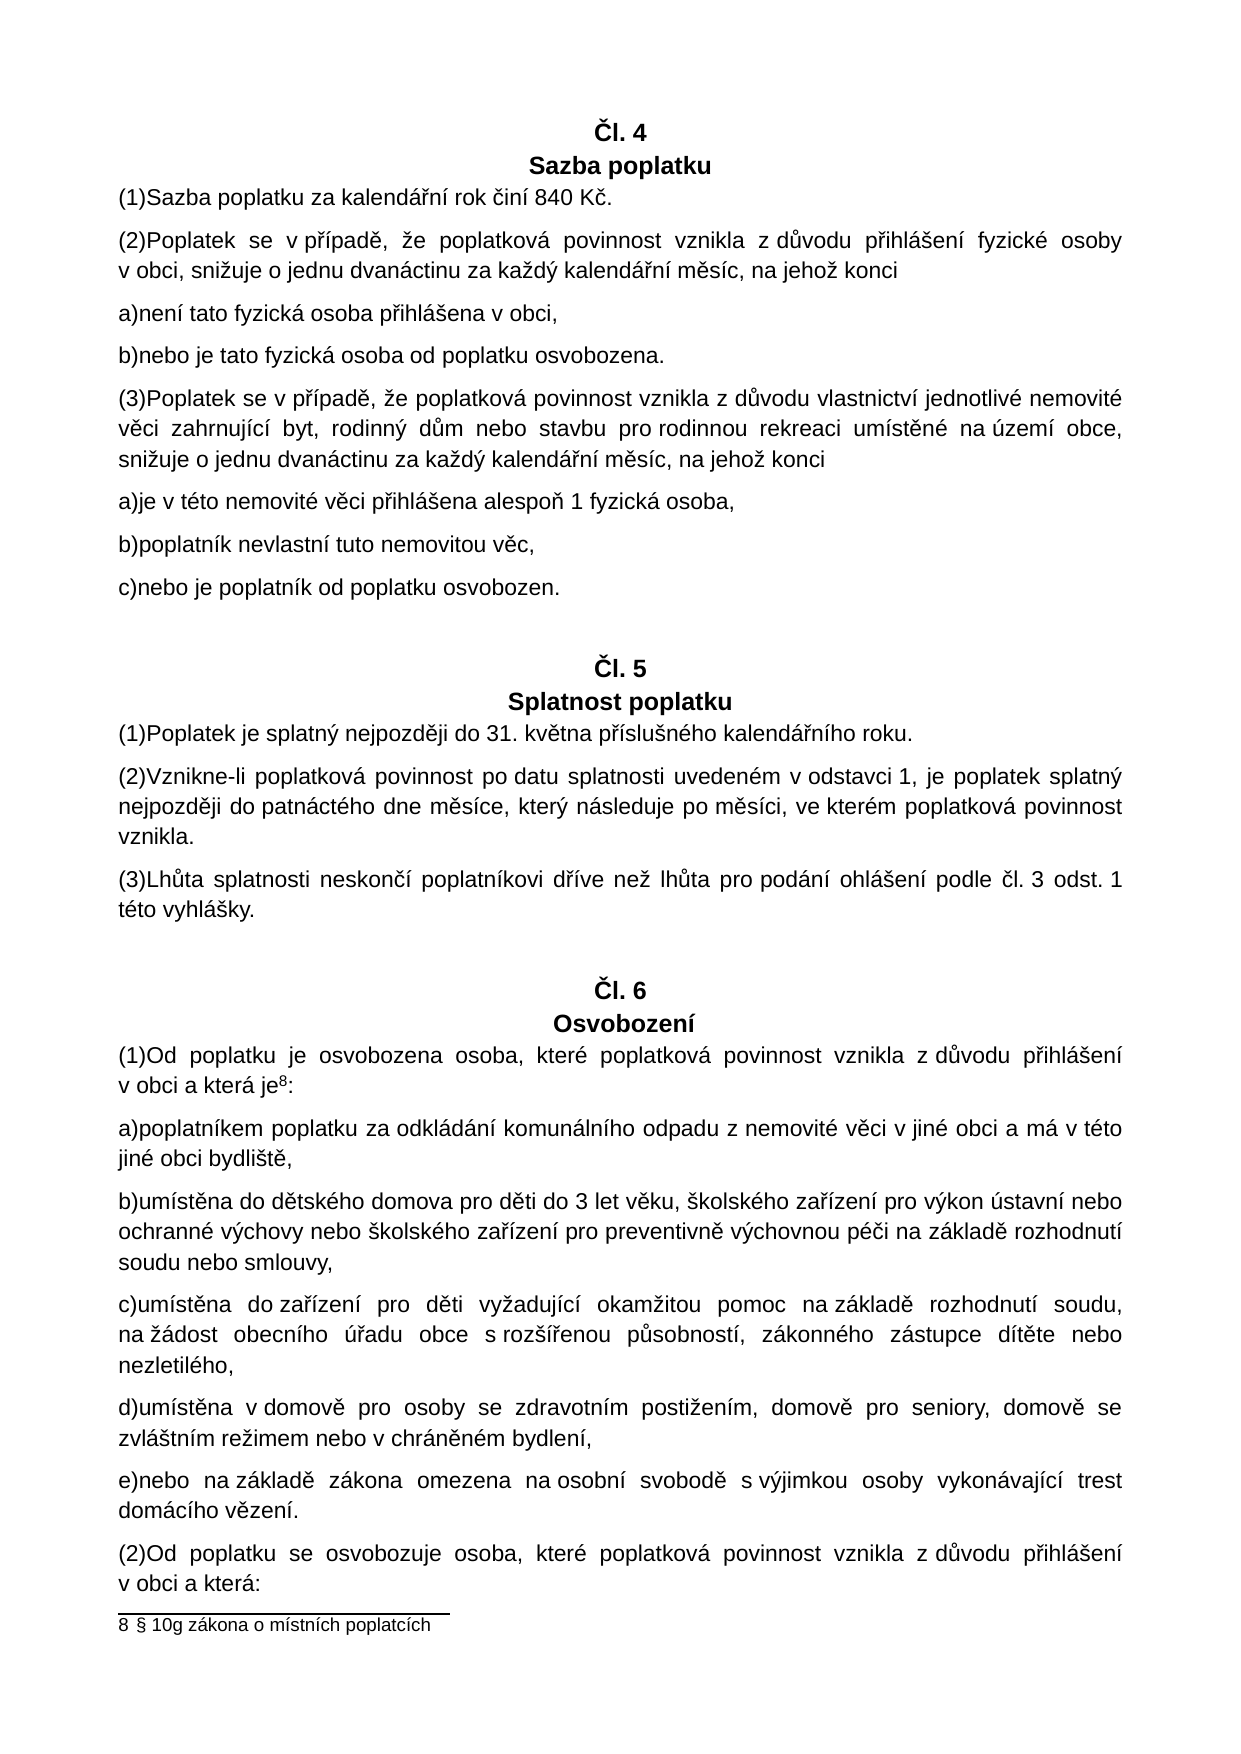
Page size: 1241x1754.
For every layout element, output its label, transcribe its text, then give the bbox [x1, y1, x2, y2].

list je v této nemovité věci přihlášena alespoň 1 fyzická osoba, [118, 488, 1122, 515]
subtitle Čl. 6 Osvobození [118, 976, 1122, 1038]
list umístěna do dětského domova pro děti do 3 let věku, školského zařízení pro výkon ústavní nebo ochranné výchovy nebo školského zařízení pro preventivně výchovnou péči na základě rozhodnutí soudu nebo smlouvy, [118, 1188, 1122, 1275]
list nebo je tato fyzická osoba od poplatku osvobozena. [118, 342, 1122, 369]
list poplatník nevlastní tuto nemovitou věc, [118, 531, 1122, 557]
list nebo na základě zákona omezena na osobní svobodě s výjimkou osoby vykonávající trest domácího vězení. [118, 1467, 1122, 1524]
list Poplatek se v případě, že poplatková povinnost vznikla z důvodu přihlášení fyzické osoby v obci, snižuje o jednu dvanáctinu za každý kalendářní měsíc, na jehož konci [118, 227, 1122, 283]
list Poplatek se v případě, že poplatková povinnost vznikla z důvodu vlastnictví jednotlivé nemovité věci zahrnující byt, rodinný dům nebo stavbu pro rodinnou rekreaci umístěné na území obce, snižuje o jednu dvanáctinu za každý kalendářní měsíc, na jehož konci [118, 385, 1122, 472]
list není tato fyzická osoba přihlášena v obci, [118, 300, 1122, 326]
list Od poplatku je osvobozena osoba, které poplatková povinnost vznikla z důvodu přihlášení v obci a která je: [118, 1042, 1122, 1099]
subtitle Čl. 4 Sazba poplatku [118, 118, 1122, 180]
list umístěna do zařízení pro děti vyžadující okamžitou pomoc na základě rozhodnutí soudu, na žádost obecního úřadu obce s rozšířenou působností, zákonného zástupce dítěte nebo nezletilého, [118, 1291, 1122, 1378]
list Od poplatku se osvobozuje osoba, které poplatková povinnost vznikla z důvodu přihlášení v obci a která: [118, 1540, 1122, 1597]
list Poplatek je splatný nejpozději do 31. května příslušného kalendářního roku. [118, 720, 1122, 746]
list poplatníkem poplatku za odkládání komunálního odpadu z nemovité věci v jiné obci a má v této jiné obci bydliště, [118, 1115, 1122, 1172]
list umístěna v domově pro osoby se zdravotním postižením, domově pro seniory, domově se zvláštním režimem nebo v chráněném bydlení, [118, 1394, 1122, 1451]
list Lhůta splatnosti neskončí poplatníkovi dříve než lhůta pro podání ohlášení podle čl. 3 odst. 1 této vyhlášky. [118, 866, 1122, 922]
subtitle Čl. 5 Splatnost poplatku [118, 654, 1122, 716]
list Vznikne-li poplatková povinnost po datu splatnosti uvedeném v odstavci 1, je poplatek splatný nejpozději do patnáctého dne měsíce, který následuje po měsíci, ve kterém poplatková povinnost vznikla. [118, 763, 1122, 849]
list nebo je poplatník od poplatku osvobozen. [118, 574, 1122, 600]
list Sazba poplatku za kalendářní rok činí 840 Kč. [118, 184, 1122, 211]
list § 10g zákona o místních poplatcích [118, 1614, 1122, 1635]
